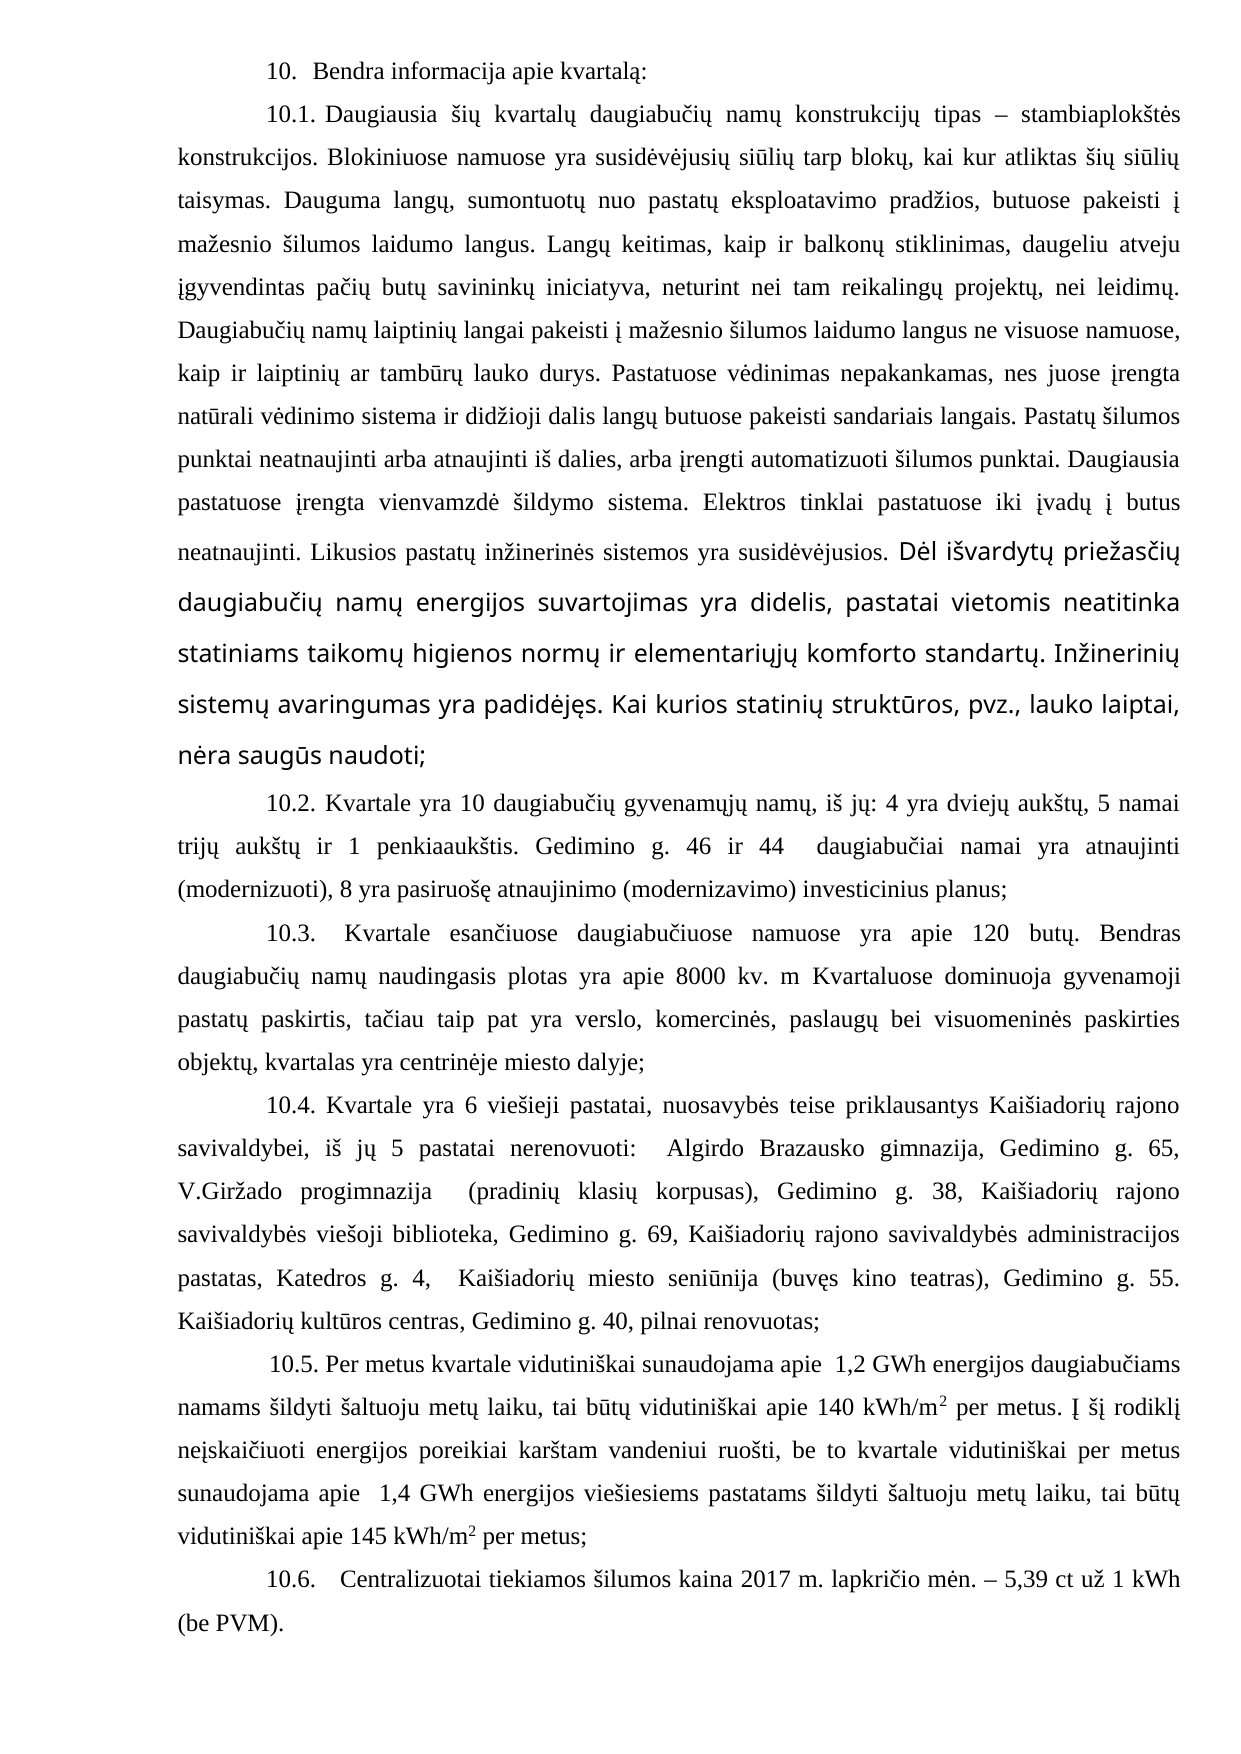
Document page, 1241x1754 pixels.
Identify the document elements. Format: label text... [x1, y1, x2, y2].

text 10.5. Per metus kvartale vidutiniškai sunaudojama apie 1,2 GWh energijos daugiabučiams namams šildyti šaltuoju metų laiku, tai būtų vidutiniškai apie 140 kWh/m2 per metus. Į šį rodiklį neįskaičiuoti energijos poreikiai karštam vandeniui ruošti, be to kvartale vidutiniškai per metus sunaudojama apie 1,4 GWh energijos viešiesiems pastatams šildyti šaltuoju metų laiku, tai būtų vidutiniškai apie 145 kWh/m2 per metus; [177, 1349, 1181, 1550]
text 10.4. Kvartale yra 6 viešieji pastatai, nuosavybės teise priklausantys Kaišiadorių rajono savivaldybei, iš jų 5 pastatai nerenovuoti: Algirdo Brazausko gimnazija, Gedimino g. 65, V.Giržado progimnazija (pradinių klasių korpusas), Gedimino g. 38, Kaišiadorių rajono savivaldybės viešoji biblioteka, Gedimino g. 69, Kaišiadorių rajono savivaldybės administracijos pastatas, Katedros g. 4, Kaišiadorių miesto seniūnija (buvęs kino teatras), Gedimino g. 55. Kaišiadorių kultūros centras, Gedimino g. 40, pilnai renovuotas; [177, 1090, 1181, 1334]
text 10. Bendra informacija apie kvartalą: [177, 56, 1181, 85]
text 10.6. Centralizuotai tiekiamos šilumos kaina 2017 m. lapkričio mėn. – 5,39 ct už 1 kWh (be PVM). [177, 1564, 1181, 1636]
text 10.2. Kvartale yra 10 daugiabučių gyvenamųjų namų, iš jų: 4 yra dviejų aukštų, 5 namai trijų aukštų ir 1 penkiaaukštis. Gedimino g. 46 ir 44 daugiabučiai namai yra atnaujinti (modernizuoti), 8 yra pasiruošę atnaujinimo (modernizavimo) investicinius planus; [177, 788, 1181, 903]
text 10.3. Kvartale esančiuose daugiabučiuose namuose yra apie 120 butų. Bendras daugiabučių namų naudingasis plotas yra apie 8000 kv. m Kvartaluose dominuoja gyvenamoji pastatų paskirtis, tačiau taip pat yra verslo, komercinės, paslaugų bei visuomeninės paskirties objektų, kvartalas yra centrinėje miesto dalyje; [177, 918, 1181, 1076]
text 10.1. Daugiausia šių kvartalų daugiabučių namų konstrukcijų tipas – stambiaplokštės konstrukcijos. Blokiniuose namuose yra susidėvėjusių siūlių tarp blokų, kai kur atliktas šių siūlių taisymas. Dauguma langų, sumontuotų nuo pastatų eksploatavimo pradžios, butuose pakeisti į mažesnio šilumos laidumo langus. Langų keitimas, kaip ir balkonų stiklinimas, daugeliu atveju įgyvendintas pačių butų savininkų iniciatyva, neturint nei tam reikalingų projektų, nei leidimų. Daugiabučių namų laiptinių langai pakeisti į mažesnio šilumos laidumo langus ne visuose namuose, kaip ir laiptinių ar tambūrų lauko durys. Pastatuose vėdinimas nepakankamas, nes juose įrengta natūrali vėdinimo sistema ir didžioji dalis langų butuose pakeisti sandariais langais. Pastatų šilumos punktai neatnaujinti arba atnaujinti iš dalies, arba įrengti automatizuoti šilumos punktai. Daugiausia pastatuose įrengta vienvamzdė šildymo sistema. Elektros tinklai pastatuose iki įvadų į butus neatnaujinti. Likusios pastatų inžinerinės sistemos yra susidėvėjusios. Dėl išvardytų priežasčių daugiabučių namų energijos suvartojimas yra didelis, pastatai vietomis neatitinka statiniams taikomų higienos normų ir elementariųjų komforto standartų. Inžinerinių sistemų avaringumas yra padidėjęs. Kai kurios statinių struktūros, pvz., lauko laiptai, nėra saugūs naudoti; [177, 99, 1181, 771]
